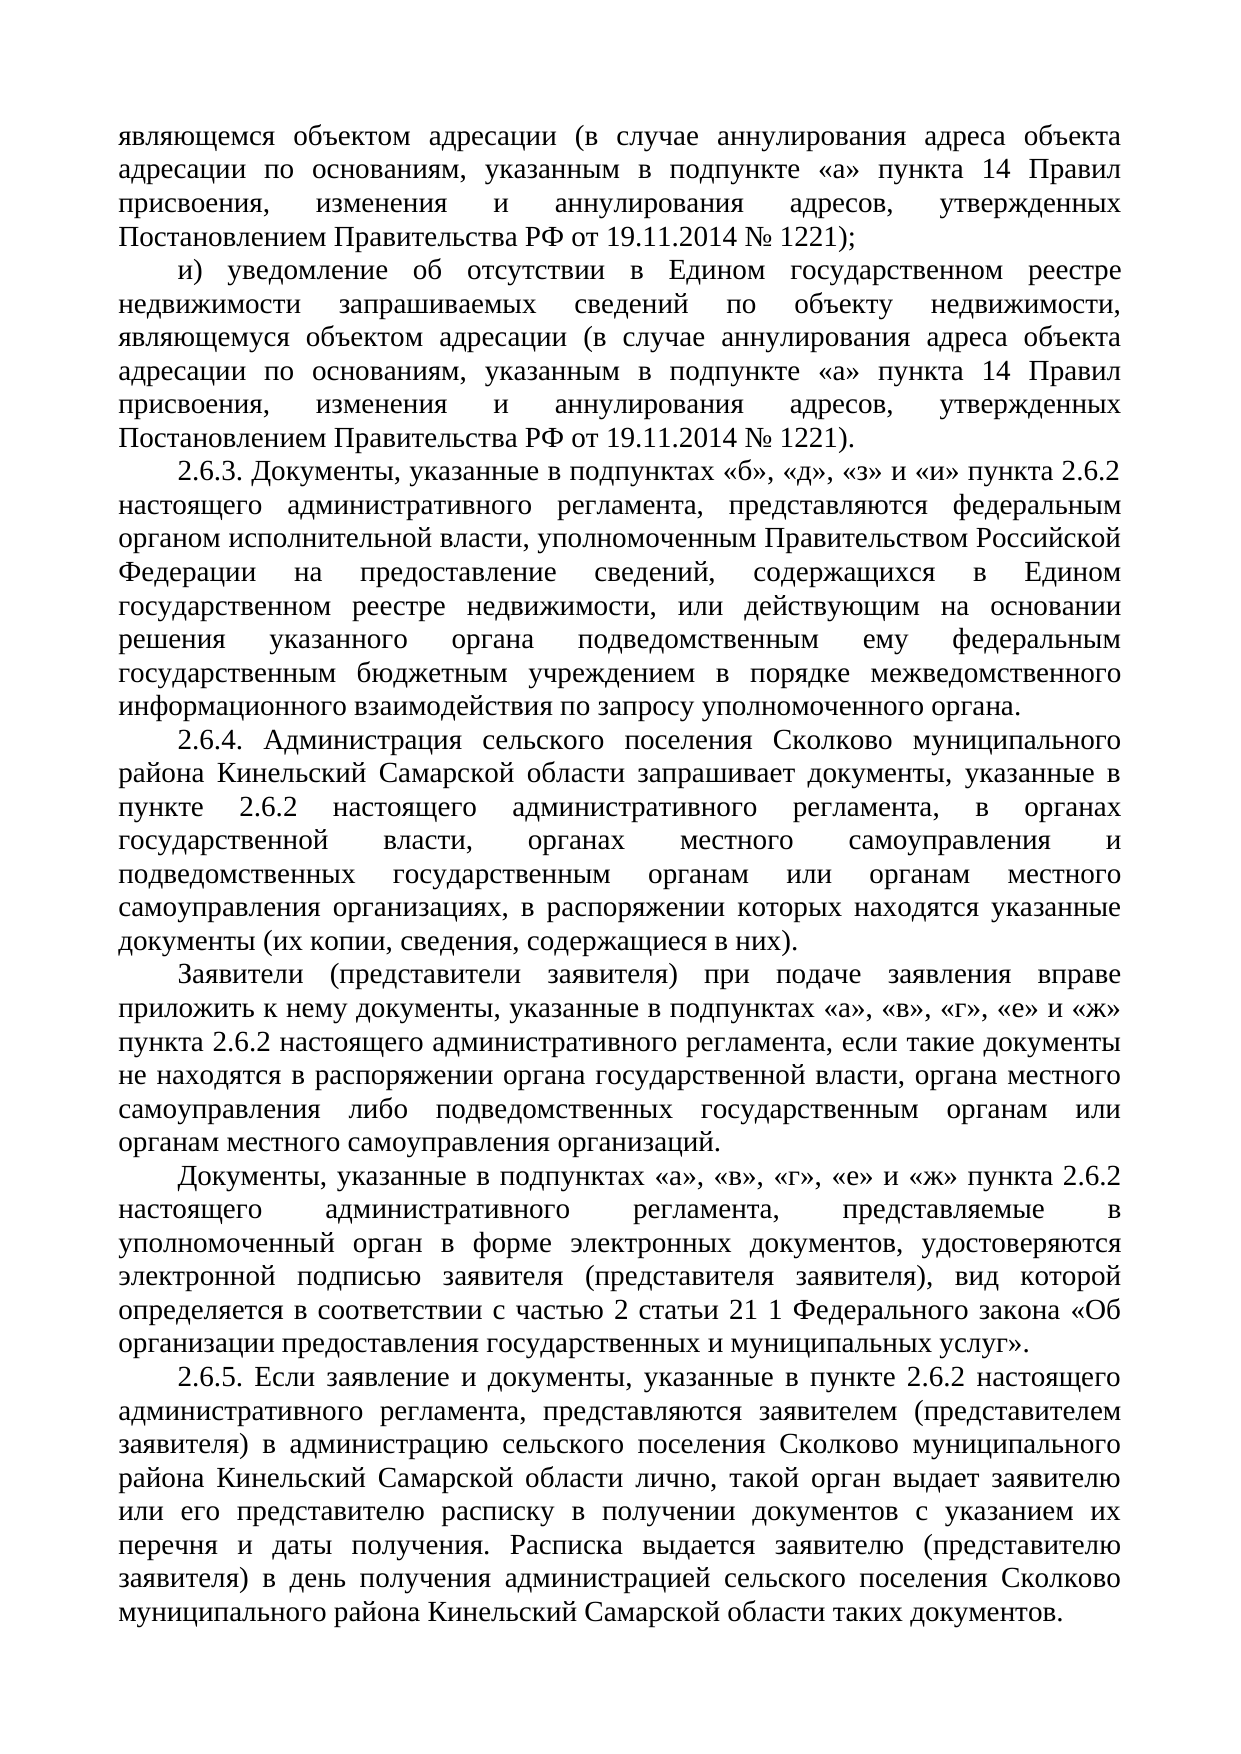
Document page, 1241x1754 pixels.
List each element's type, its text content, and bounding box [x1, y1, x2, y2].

text Документы, указанные в подпунктах «а», «в», «г», «е» и «ж» пункта 2.6.2 настоящего административного регламента, представляемые в уполномоченный орган в форме электронных документов, удостоверяются электронной подписью заявителя (представителя заявителя), вид которой определяется в соответствии с частью 2 статьи 21 1 Федерального закона «Об организации предоставления государственных и муниципальных услуг». [118, 1158, 1122, 1359]
text 2.6.4. Администрация сельского поселения Сколково муниципального района Кинельский Самарской области запрашивает документы, указанные в пункте 2.6.2 настоящего административного регламента, в органах государственной власти, органах местного самоуправления и подведомственных государственным органам или органам местного самоуправления организациях, в распоряжении которых находятся указанные документы (их копии, сведения, содержащиеся в них). [118, 722, 1122, 957]
text и) уведомление об отсутствии в Едином государственном реестре недвижимости запрашиваемых сведений по объекту недвижимости, являющемуся объектом адресации (в случае аннулирования адреса объекта адресации по основаниям, указанным в подпункте «а» пункта 14 Правил присвоения, изменения и аннулирования адресов, утвержденных Постановлением Правительства РФ от 19.11.2014 № 1221). [118, 252, 1122, 453]
text 2.6.5. Если заявление и документы, указанные в пункте 2.6.2 настоящего административного регламента, представляются заявителем (представителем заявителя) в администрацию сельского поселения Сколково муниципального района Кинельский Самарской области лично, такой орган выдает заявителю или его представителю расписку в получении документов с указанием их перечня и даты получения. Расписка выдается заявителю (представителю заявителя) в день получения администрацией сельского поселения Сколково муниципального района Кинельский Самарской области таких документов. [118, 1359, 1122, 1627]
text 2.6.3. Документы, указанные в подпунктах «б», «д», «з» и «и» пункта 2.6.2 настоящего административного регламента, представляются федеральным органом исполнительной власти, уполномоченным Правительством Российской Федерации на предоставление сведений, содержащихся в Едином государственном реестре недвижимости, или действующим на основании решения указанного органа подведомственным ему федеральным государственным бюджетным учреждением в порядке межведомственного информационного взаимодействия по запросу уполномоченного органа. [118, 453, 1122, 722]
text являющемся объектом адресации (в случае аннулирования адреса объекта адресации по основаниям, указанным в подпункте «а» пункта 14 Правил присвоения, изменения и аннулирования адресов, утвержденных Постановлением Правительства РФ от 19.11.2014 № 1221); [118, 118, 1122, 252]
text Заявители (представители заявителя) при подаче заявления вправе приложить к нему документы, указанные в подпунктах «а», «в», «г», «е» и «ж» пункта 2.6.2 настоящего административного регламента, если такие документы не находятся в распоряжении органа государственной власти, органа местного самоуправления либо подведомственных государственным органам или органам местного самоуправления организаций. [118, 957, 1122, 1158]
